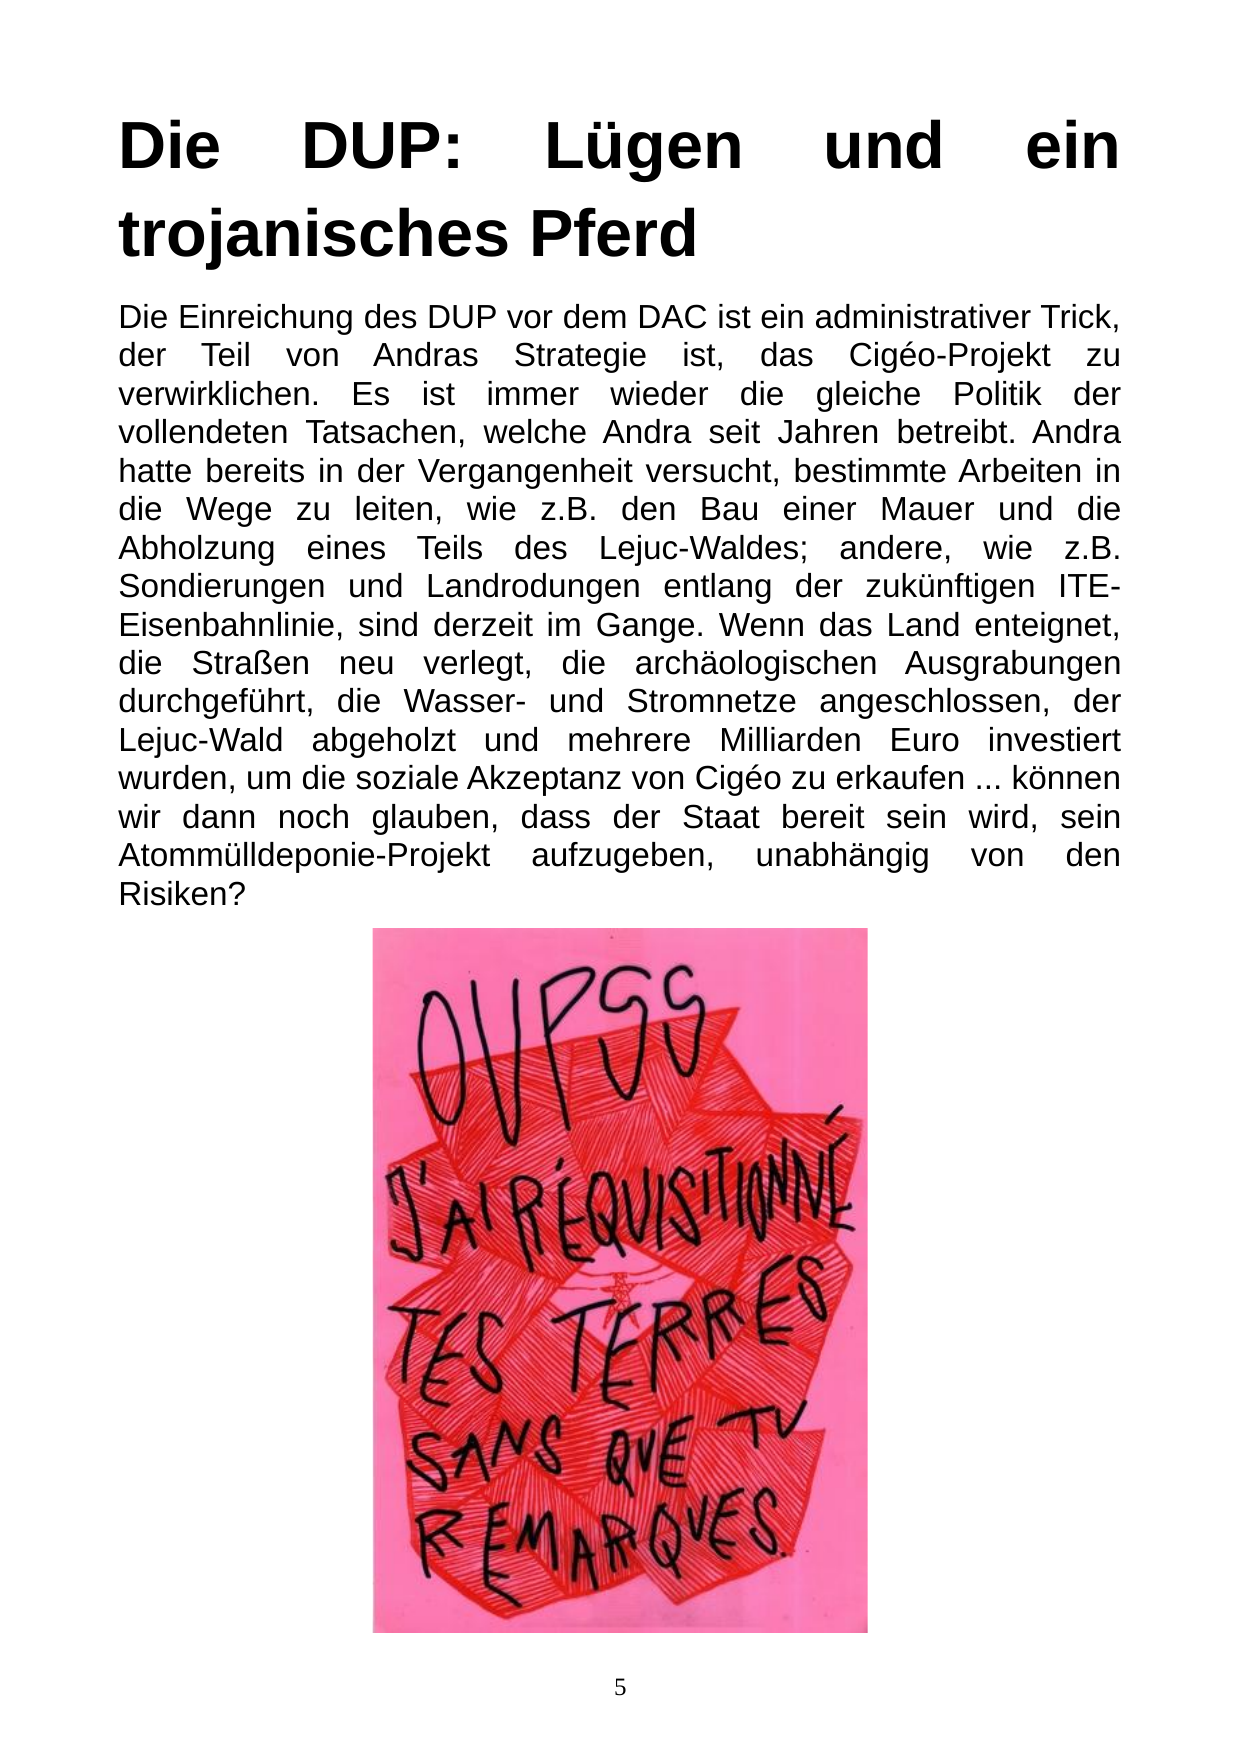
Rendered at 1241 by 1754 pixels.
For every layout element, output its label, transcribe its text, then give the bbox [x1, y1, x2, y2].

text Die Einreichung des DUP vor dem DAC ist ein administrativer Trick, der Teil von Andras Strategie ist, das Cigéo-Projekt zu verwirklichen. Es ist immer wieder die gleiche Politik der vollendeten Tatsachen, welche Andra seit Jahren betreibt. Andra hatte bereits in der Vergangenheit versucht, bestimmte Arbeiten in die Wege zu leiten, wie z.B. den Bau einer Mauer und die Abholzung eines Teils des Lejuc-Waldes; andere, wie z.B. Sondierungen und Landrodungen entlang der zukünftigen ITE-Eisenbahnlinie, sind derzeit im Gange. Wenn das Land enteignet, die Straßen neu verlegt, die archäologischen Ausgrabungen durchgeführt, die Wasser- und Stromnetze angeschlossen, der Lejuc-Wald abgeholzt und mehrere Milliarden Euro investiert wurden, um die soziale Akzeptanz von Cigéo zu erkaufen ... können wir dann noch glauben, dass der Staat bereit sein wird, sein Atommülldeponie-Projekt aufzugeben, unabhängig von den Risiken? [118, 297, 1122, 912]
picture [372, 928, 868, 1633]
text Die DUP: Lügen und ein trojanisches Pferd [118, 106, 1122, 271]
